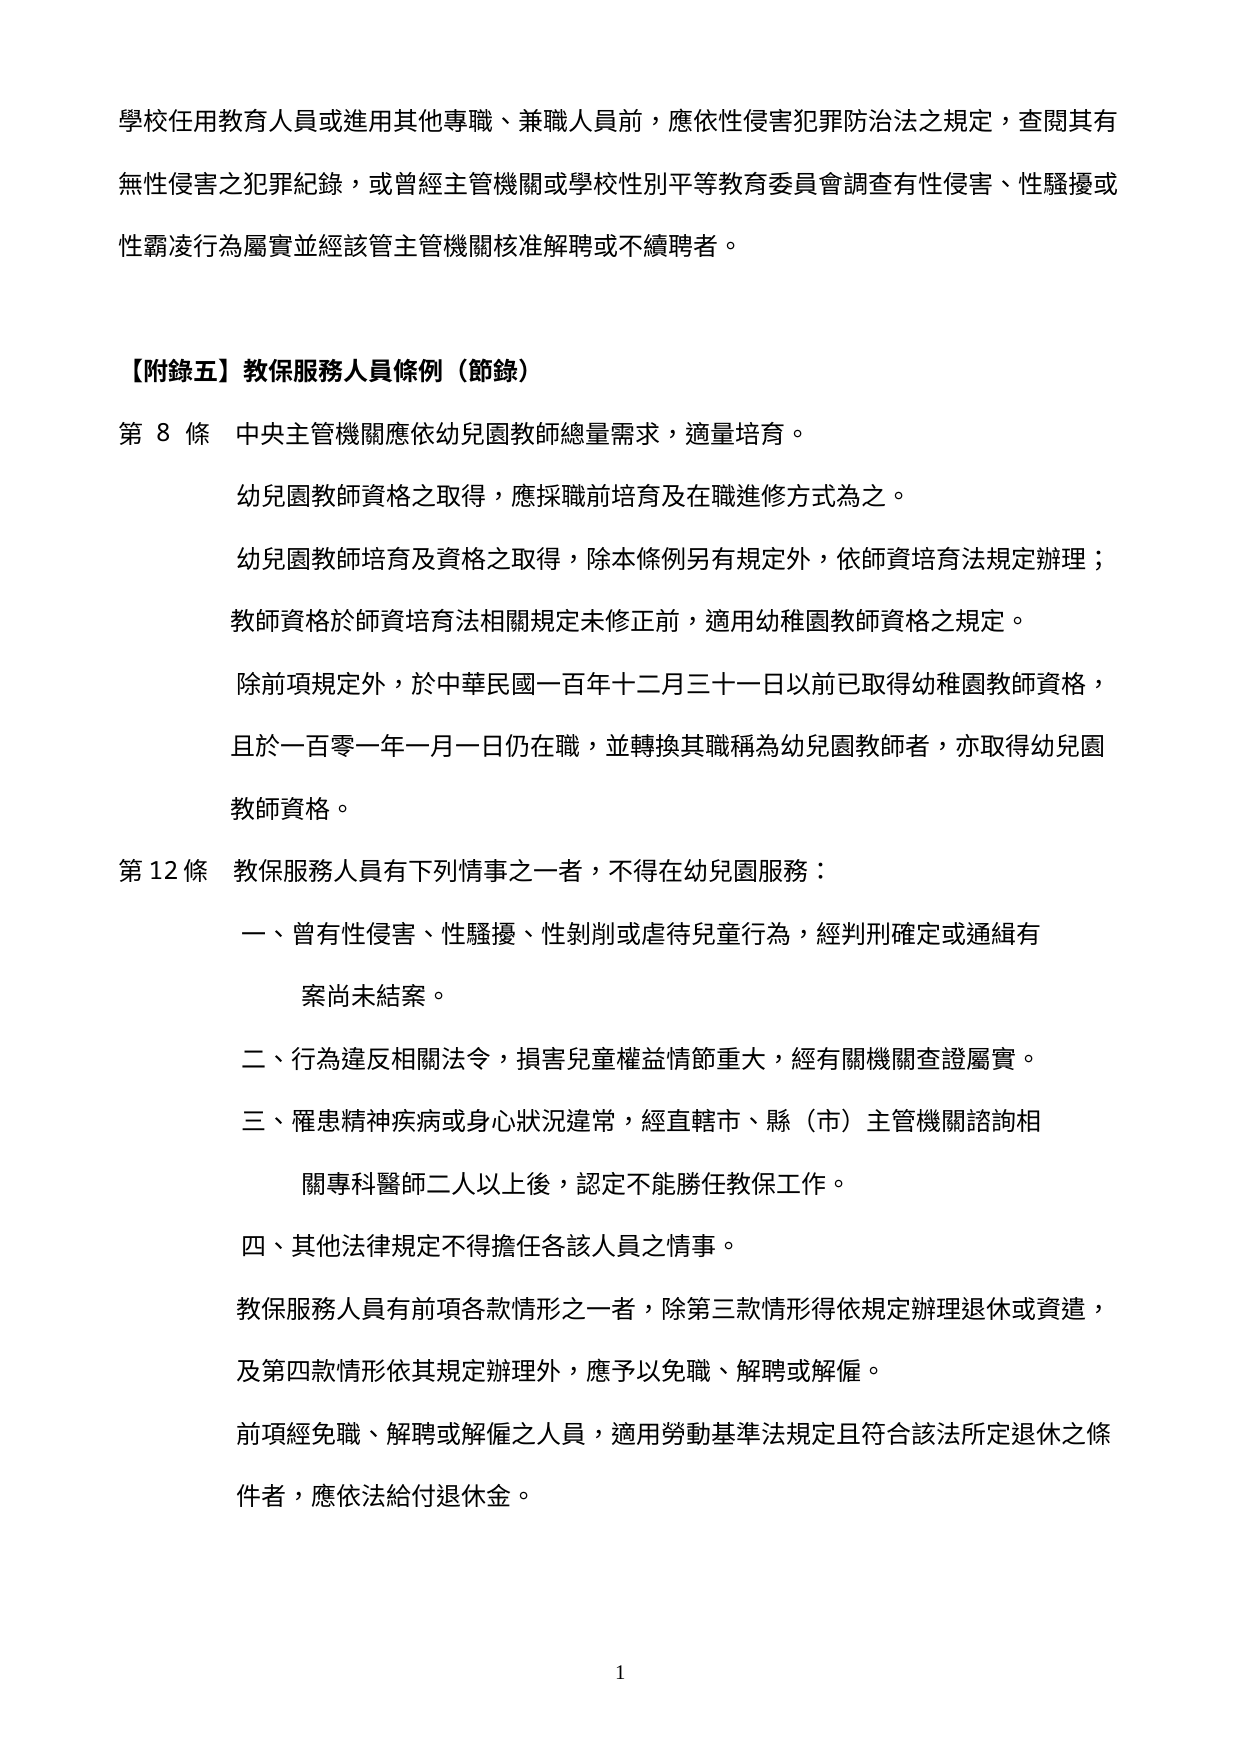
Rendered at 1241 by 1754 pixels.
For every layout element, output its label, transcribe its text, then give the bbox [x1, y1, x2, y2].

text 除前項規定外，於中華民國一百年十二月三十一日以前已取得幼稚園教師資格，且於一百零一年一月一日仍在職，並轉換其職稱為幼兒園教師者，亦取得幼兒園教師資格。 [231, 641, 1122, 828]
text 教保服務人員有前項各款情形之一者，除第三款情形得依規定辦理退休或資遣，及第四款情形依其規定辦理外，應予以免職、解聘或解僱。 [236, 1266, 1122, 1391]
text 前項經免職、解聘或解僱之人員，適用勞動基準法規定且符合該法所定退休之條件者，應依法給付退休金。 [236, 1391, 1122, 1516]
text 三、罹患精神疾病或身心狀況違常，經直轄市、縣（市）主管機關諮詢相 [118, 1078, 1122, 1141]
text 第 8 條 中央主管機關應依幼兒園教師總量需求，適量培育。 [118, 391, 1122, 453]
text 案尚未結案。 [118, 953, 1122, 1016]
text 【附錄五】教保服務人員條例（節錄） [118, 328, 1122, 391]
text 學校任用教育人員或進用其他專職、兼職人員前，應依性侵害犯罪防治法之規定，查閱其有無性侵害之犯罪紀錄，或曾經主管機關或學校性別平等教育委員會調查有性侵害、性騷擾或性霸凌行為屬實並經該管主管機關核准解聘或不續聘者。 [118, 78, 1122, 266]
text 第12條 教保服務人員有下列情事之一者，不得在幼兒園服務： [118, 828, 1122, 891]
text 四、其他法律規定不得擔任各該人員之情事。 [118, 1203, 1122, 1266]
text 幼兒園教師培育及資格之取得，除本條例另有規定外，依師資培育法規定辦理；教師資格於師資培育法相關規定未修正前，適用幼稚園教師資格之規定。 [231, 516, 1122, 641]
text 關專科醫師二人以上後，認定不能勝任教保工作。 [118, 1141, 1122, 1203]
text 一、曾有性侵害、性騷擾、性剝削或虐待兒童行為，經判刑確定或通緝有 [118, 891, 1122, 953]
text 二、行為違反相關法令，損害兒童權益情節重大，經有關機關查證屬實。 [118, 1016, 1122, 1078]
text 幼兒園教師資格之取得，應採職前培育及在職進修方式為之。 [231, 453, 1122, 516]
